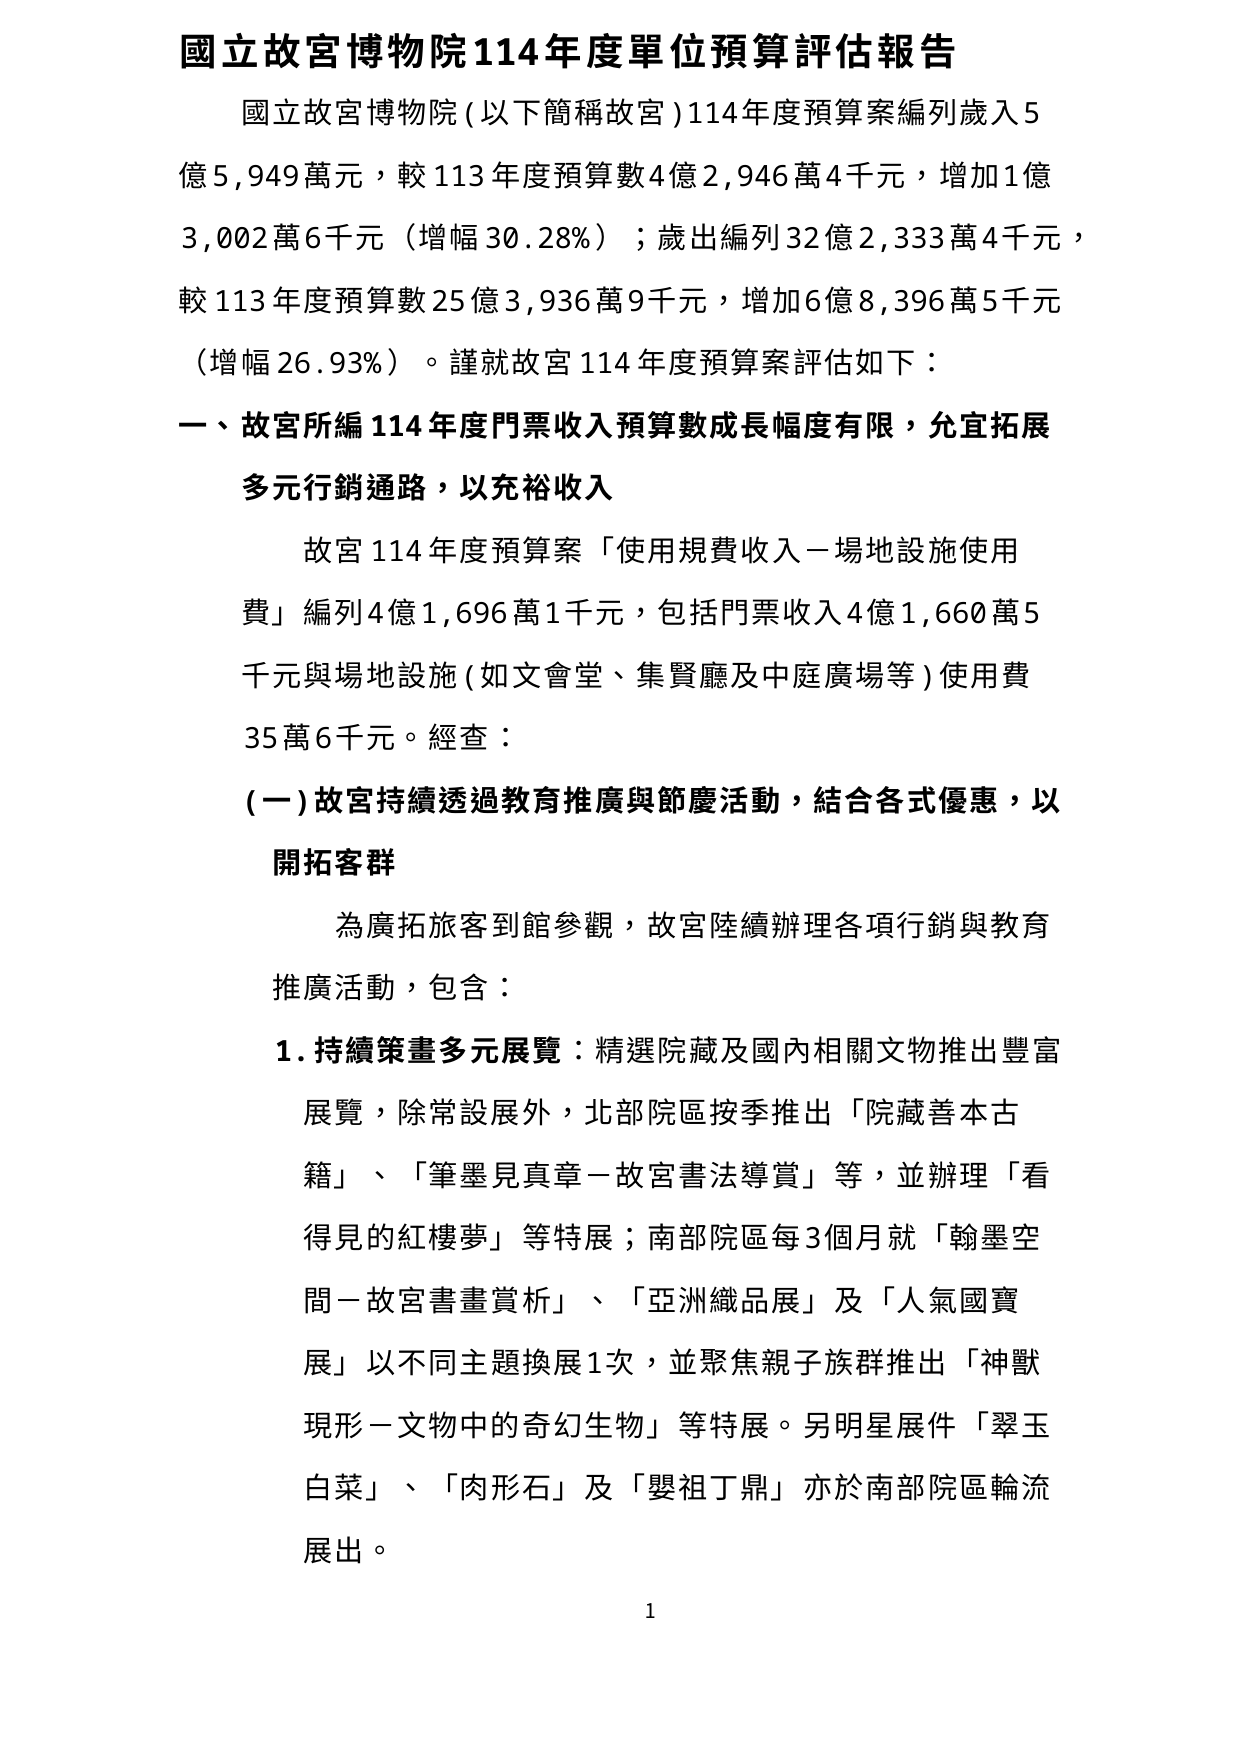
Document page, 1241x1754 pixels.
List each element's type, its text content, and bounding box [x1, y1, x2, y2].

text 1.持續策畫多元展覽：精選院藏及國內相關文物推出豐富展覽，除常設展外，北部院區按季推出「院藏善本古籍」、「筆墨見真章－故宮書法導賞」等，並辦理「看得見的紅樓夢」等特展；南部院區每3個月就「翰墨空間－故宮書畫賞析」、「亞洲織品展」及「人氣國寶展」以不同主題換展1次，並聚焦親子族群推出「神獸現形－文物中的奇幻生物」等特展。另明星展件「翠玉白菜」、「肉形石」及「嬰祖丁鼎」亦於南部院區輪流展出。 [266, 1007, 1063, 1569]
text 為廣拓旅客到館參觀，故宮陸續辦理各項行銷與教育推廣活動，包含： [266, 882, 1063, 1007]
text 一、故宮所編114年度門票收入預算數成長幅度有限，允宜拓展多元行銷通路，以充裕收入 [177, 382, 1063, 507]
text 國立故宮博物院(以下簡稱故宮)114年度預算案編列歲入5億5,949萬元，較113年度預算數4億2,946萬4千元，增加1億3,002萬6千元（增幅30.28%）；歲出編列32億2,333萬4千元，較113年度預算數25億3,936萬9千元，增加6億8,396萬5千元（增幅26.93%）。謹就故宮114年度預算案評估如下： [177, 69, 1063, 382]
text 國立故宮博物院114年度單位預算評估報告 [177, 7, 1063, 69]
text (一)故宮持續透過教育推廣與節慶活動，結合各式優惠，以開拓客群 [236, 757, 1063, 882]
text 故宮114年度預算案「使用規費收入－場地設施使用費」編列4億1,696萬1千元，包括門票收入4億1,660萬5千元與場地設施(如文會堂、集賢廳及中庭廣場等)使用費35萬6千元。經查： [236, 507, 1063, 757]
